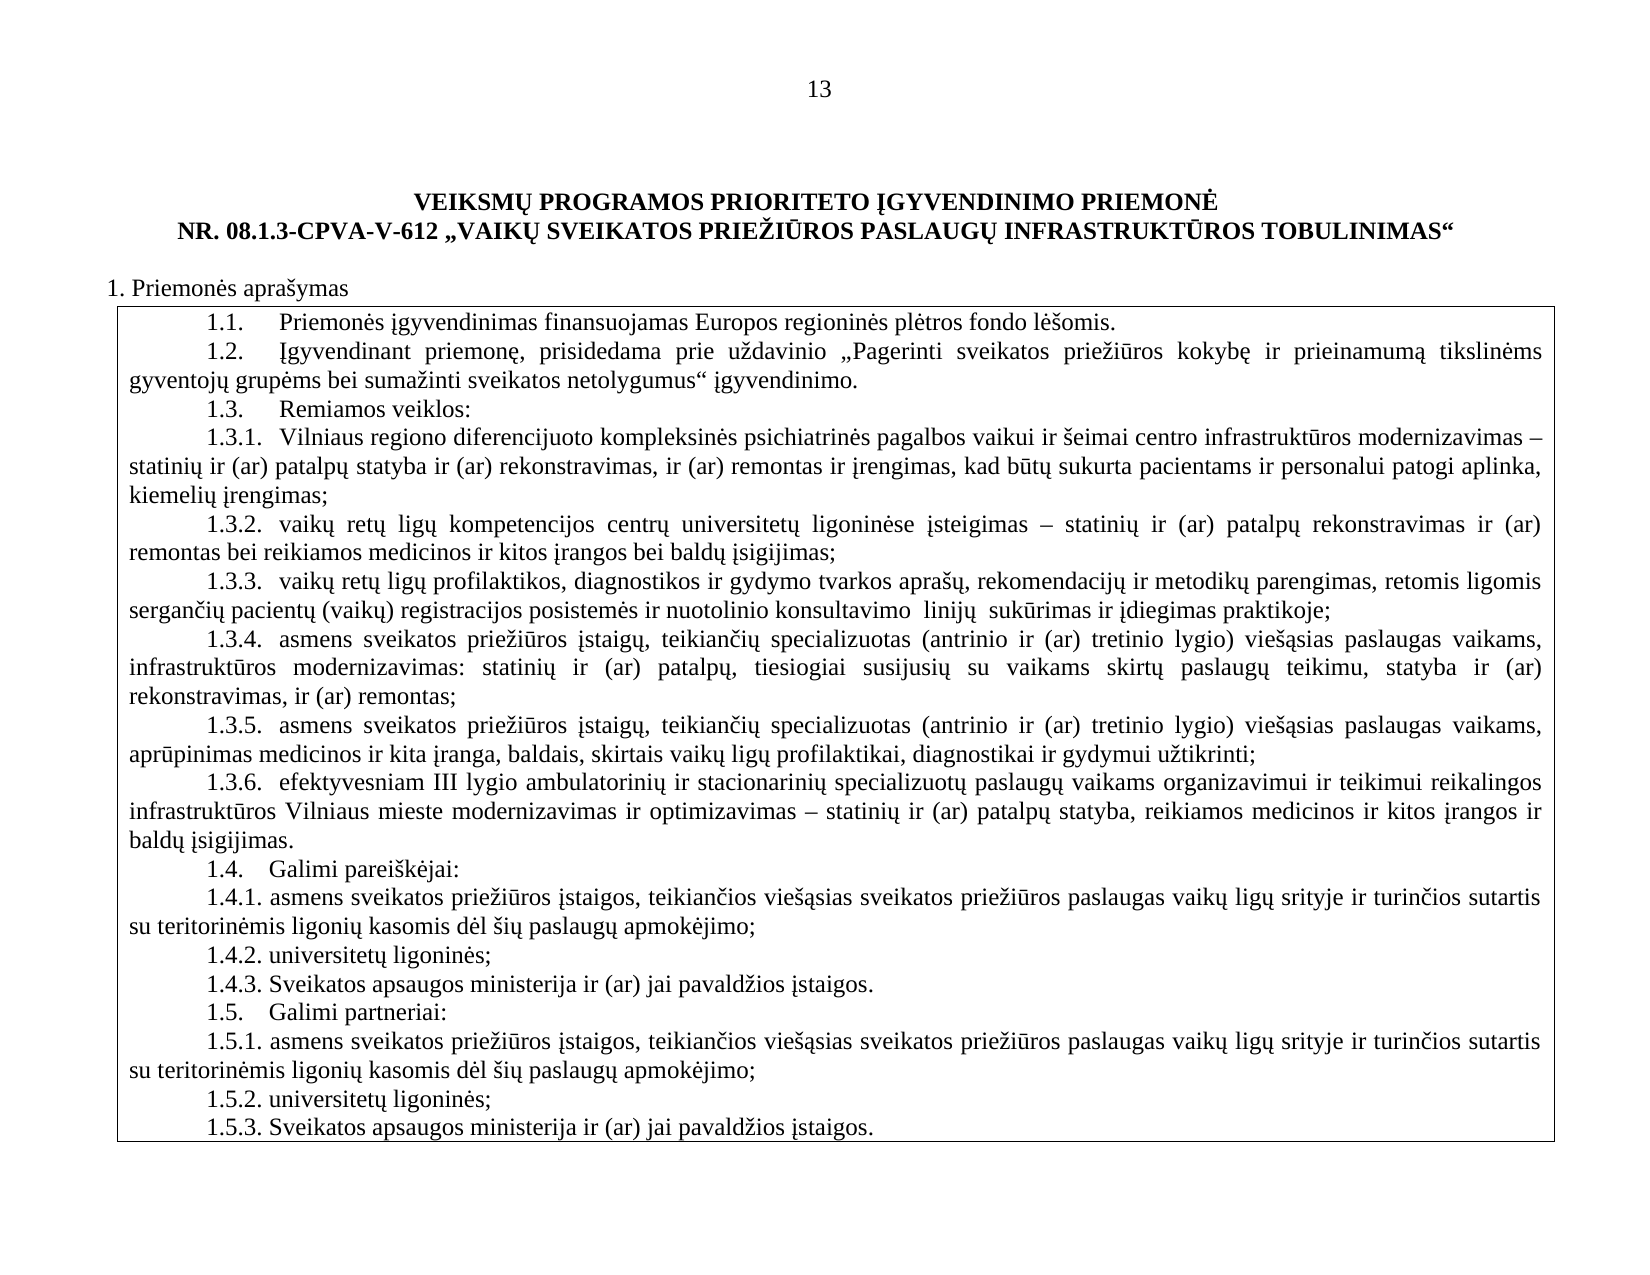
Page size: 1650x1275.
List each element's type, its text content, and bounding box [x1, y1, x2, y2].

table_cell 1.3. Remiamos veiklos: 1.3.1. Vilniaus regiono diferencijuoto kompleksinės psichiatrinės pagalbos vaikui ir šeimai centro infrastruktūros modernizavimas – statinių ir (ar) patalpų statyba ir (ar) rekonstravimas, ir (ar) remontas ir įrengimas, kad būtų sukurta pacientams ir personalui patogi aplinka, kiemelių įrengimas; 1.3.2. vaikų retų ligų kompetencijos centrų universitetų ligoninėse įsteigimas – statinių ir (ar) patalpų rekonstravimas ir (ar) remontas bei reikiamos medicinos ir kitos įrangos bei baldų įsigijimas; 1.3.3. vaikų retų ligų profilaktikos, diagnostikos ir gydymo tvarkos aprašų, rekomendacijų ir metodikų parengimas, retomis ligomis sergančių pacientų (vaikų) registracijos posistemės ir nuotolinio konsultavimo linijų sukūrimas ir įdiegimas praktikoje; 1.3.4. asmens sveikatos priežiūros įstaigų, teikiančių specializuotas (antrinio ir (ar) tretinio lygio) viešąsias paslaugas vaikams, infrastruktūros modernizavimas: statinių ir (ar) patalpų, tiesiogiai susijusių su vaikams skirtų paslaugų teikimu, statyba ir (ar) rekonstravimas, ir (ar) remontas; 1.3.5. asmens sveikatos priežiūros įstaigų, teikiančių specializuotas (antrinio ir (ar) tretinio lygio) viešąsias paslaugas vaikams, aprūpinimas medicinos ir kita įranga, baldais, skirtais vaikų ligų profilaktikai, diagnostikai ir gydymui užtikrinti; 1.3.6. efektyvesniam III lygio ambulatorinių ir stacionarinių specializuotų paslaugų vaikams organizavimui ir teikimui reikalingos infrastruktūros Vilniaus mieste modernizavimas ir optimizavimas – statinių ir (ar) patalpų statyba, reikiamos medicinos ir kitos įrangos ir baldų įsigijimas. 1.4. Galimi pareiškėjai: 1.4.1. asmens sveikatos priežiūros įstaigos, teikiančios viešąsias sveikatos priežiūros paslaugas vaikų ligų srityje ir turinčios sutartis su teritorinėmis ligonių kasomis dėl šių paslaugų apmokėjimo; 1.4.2. universitetų ligoninės; 1.4.3. Sveikatos apsaugos ministerija ir (ar) jai pavaldžios įstaigos. 1.5. Galimi partneriai: 1.5.1. asmens sveikatos priežiūros įstaigos, teikiančios viešąsias sveikatos priežiūros paslaugas vaikų ligų srityje ir turinčios sutartis su teritorinėmis ligonių kasomis dėl šių paslaugų apmokėjimo; 1.5.2. universitetų ligoninės; 1.5.3. Sveikatos apsaugos ministerija ir (ar) jai pavaldžios įstaigos. [118, 394, 1554, 1141]
text 1. Priemonės aprašymas [106, 273, 1532, 302]
text VEIKSMŲ PROGRAMOS PRIORITETO ĮGYVENDINIMO PRIEMONĖ NR. 08.1.3-CPVA-V-612 „VAIKŲ SVEIKATOS PRIEŽIŪROS PASLAUGŲ INFRASTRUKTŪROS TOBULINIMAS“ [106, 187, 1532, 245]
table_header 1.1. Priemonės įgyvendinimas finansuojamas Europos regioninės plėtros fondo lėšomis. [118, 307, 1554, 336]
table_cell 1.2. Įgyvendinant priemonę, prisidedama prie uždavinio „Pagerinti sveikatos priežiūros kokybę ir prieinamumą tikslinėms gyventojų grupėms bei sumažinti sveikatos netolygumus“ įgyvendinimo. [118, 336, 1554, 394]
